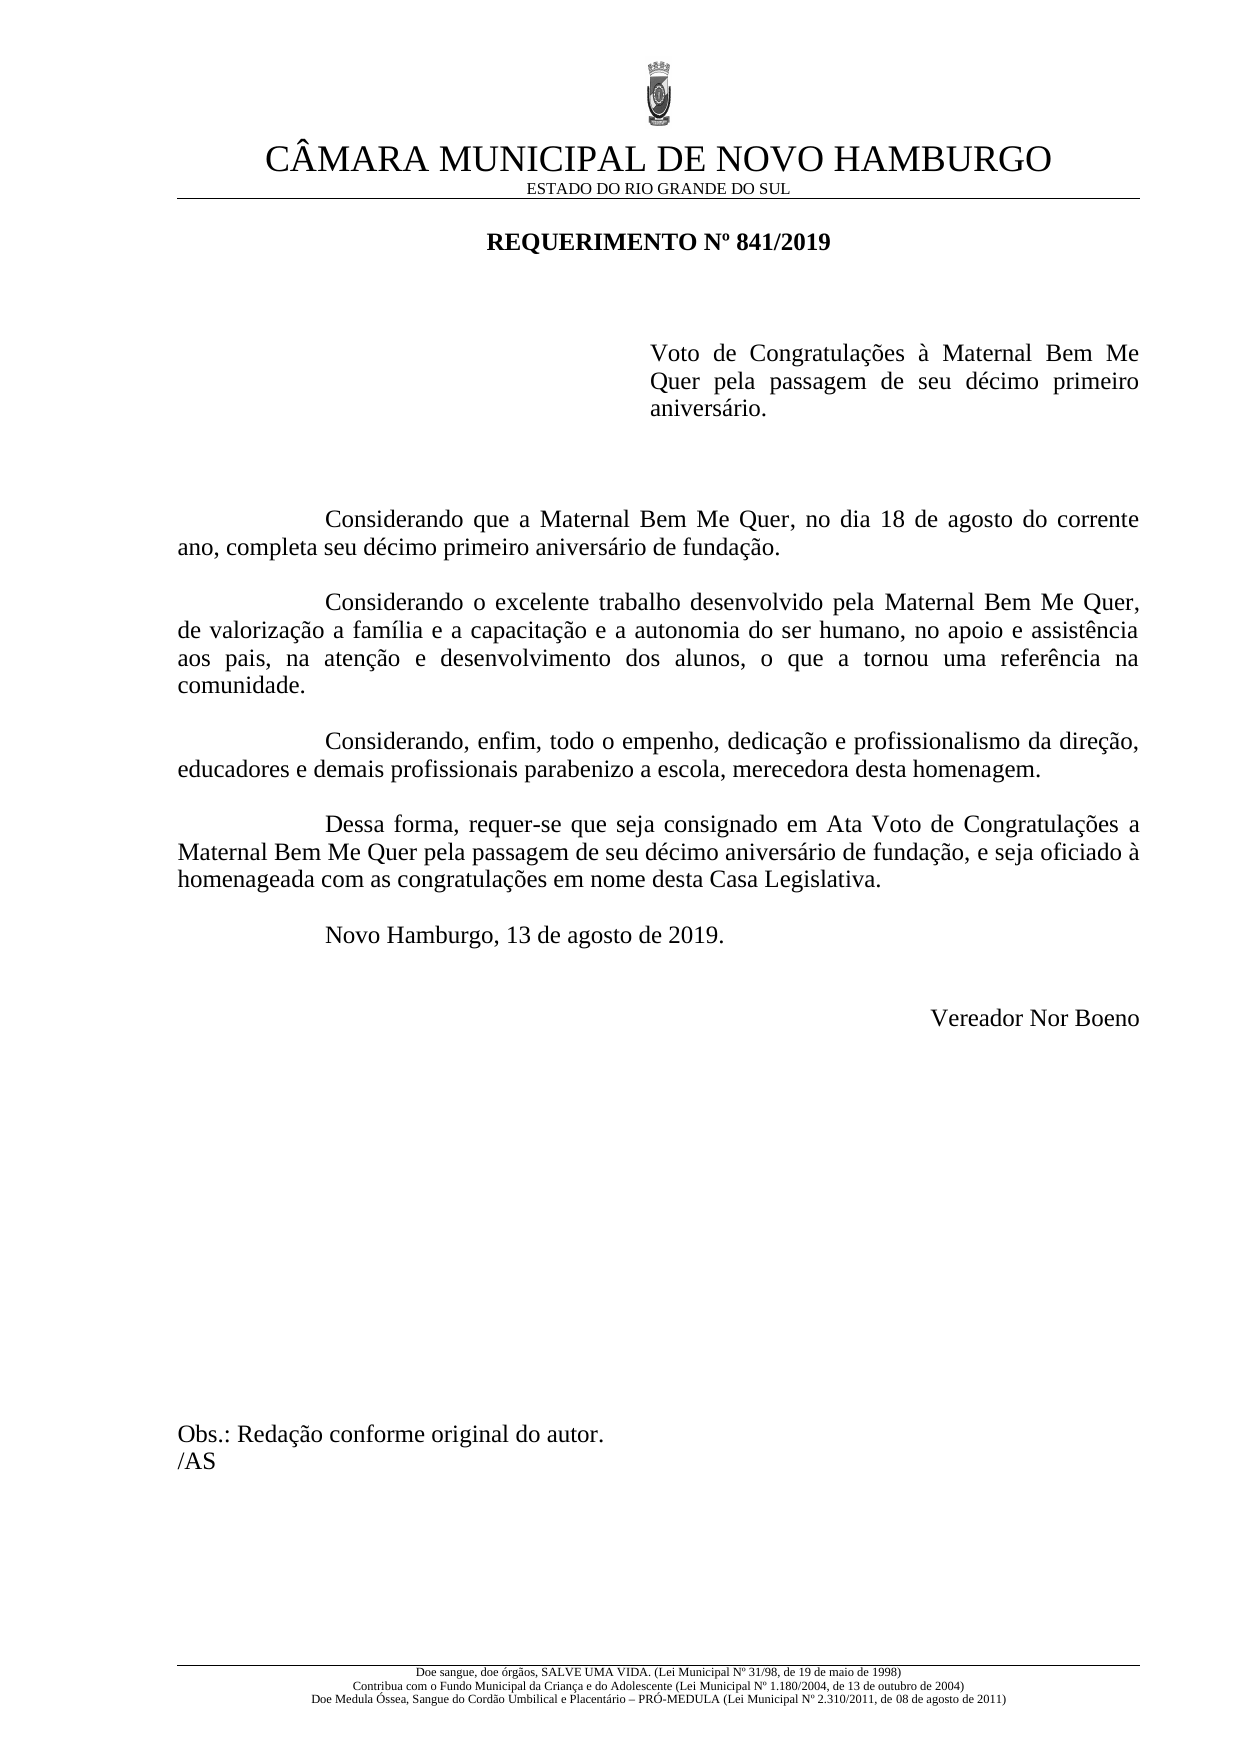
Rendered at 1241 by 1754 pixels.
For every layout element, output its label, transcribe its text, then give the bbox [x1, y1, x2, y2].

text Considerando, enfim, todo o empenho, dedicação e profissionalismo da direção, educadores e demais profissionais parabenizo a escola, merecedora desta homenagem. [177, 727, 1140, 782]
text REQUERIMENTO Nº 841/2019 [177, 228, 1140, 256]
text Considerando que a Maternal Bem Me Quer, no dia 18 de agosto do corrente ano, completa seu décimo primeiro aniversário de fundação. [177, 505, 1140, 561]
text Obs.: Redação conforme original do autor. [177, 1420, 1140, 1447]
text Vereador Nor Boeno [177, 1004, 1140, 1032]
text Considerando o excelente trabalho desenvolvido pela Maternal Bem Me Quer, de valorização a família e a capacitação e a autonomia do ser humano, no apoio e assistência aos pais, na atenção e desenvolvimento dos alunos, o que a tornou uma referência na comunidade. [177, 588, 1140, 699]
text Voto de Congratulações à Maternal Bem Me Quer pela passagem de seu décimo primeiro aniversário. [650, 339, 1140, 422]
text Dessa forma, requer-se que seja consignado em Ata Voto de Congratulações a Maternal Bem Me Quer pela passagem de seu décimo aniversário de fundação, e seja oficiado à homenageada com as congratulações em nome desta Casa Legislativa. [177, 810, 1140, 893]
text Novo Hamburgo, 13 de agosto de 2019. [177, 921, 1140, 949]
text /AS [177, 1447, 1140, 1475]
